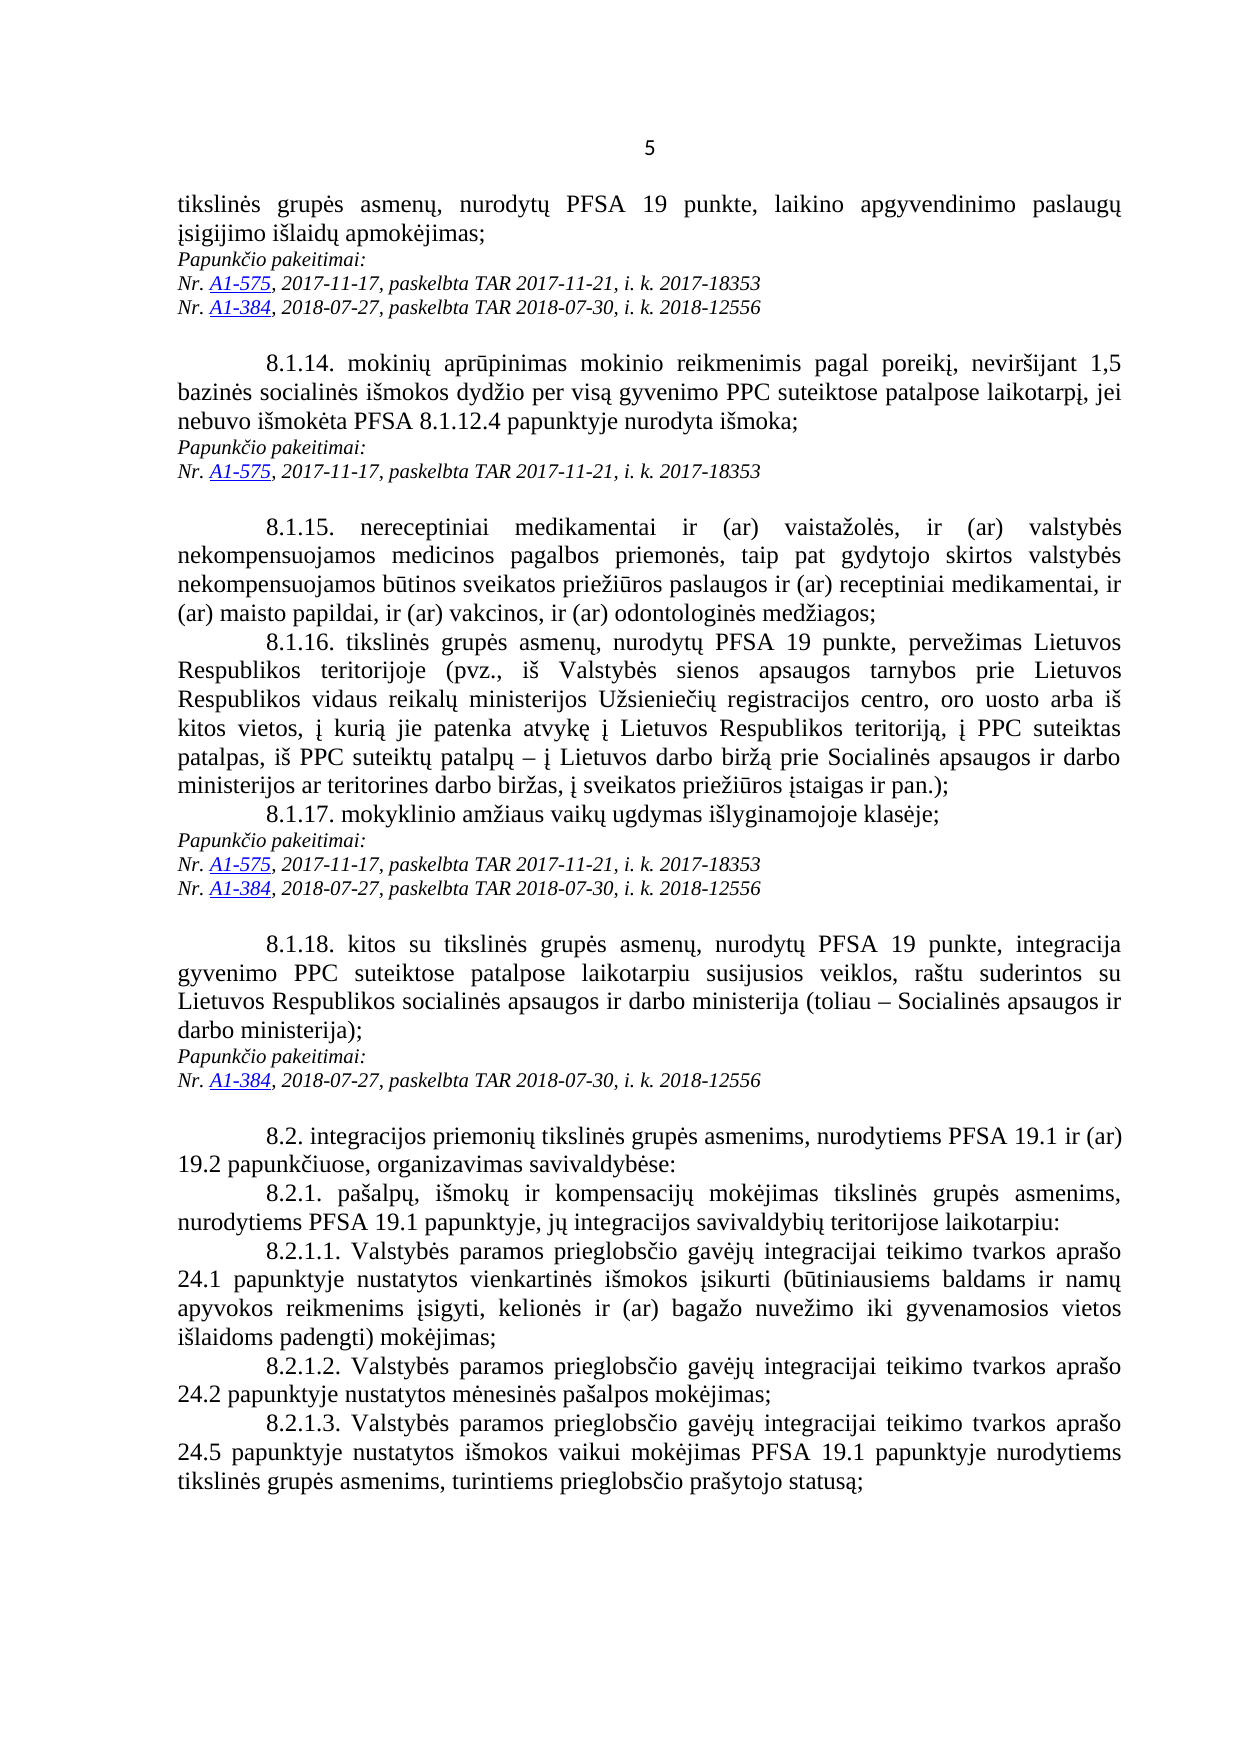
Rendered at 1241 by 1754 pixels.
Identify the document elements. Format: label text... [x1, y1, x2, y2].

text Nr. A1-575, 2017-11-17, paskelbta TAR 2017-11-21, i. k. 2017-18353 [177, 852, 1122, 876]
text Nr. A1-384, 2018-07-27, paskelbta TAR 2018-07-30, i. k. 2018-12556 [177, 1068, 1122, 1092]
text Papunkčio pakeitimai: [177, 247, 1122, 271]
text Nr. A1-575, 2017-11-17, paskelbta TAR 2017-11-21, i. k. 2017-18353 [177, 459, 1122, 483]
text 8.1.16. tikslinės grupės asmenų, nurodytų PFSA 19 punkte, pervežimas Lietuvos Respublikos teritorijoje (pvz., iš Valstybės sienos apsaugos tarnybos prie Lietuvos Respublikos vidaus reikalų ministerijos Užsieniečių registracijos centro, oro uosto arba iš kitos vietos, į kurią jie patenka atvykę į Lietuvos Respublikos teritoriją, į PPC suteiktas patalpas, iš PPC suteiktų patalpų – į Lietuvos darbo biržą prie Socialinės apsaugos ir darbo ministerijos ar teritorines darbo biržas, į sveikatos priežiūros įstaigas ir pan.); [177, 627, 1122, 799]
text 8.2. integracijos priemonių tikslinės grupės asmenims, nurodytiems PFSA 19.1 ir (ar) 19.2 papunkčiuose, organizavimas savivaldybėse: [177, 1121, 1122, 1178]
text tikslinės grupės asmenų, nurodytų PFSA 19 punkte, laikino apgyvendinimo paslaugų įsigijimo išlaidų apmokėjimas; [177, 189, 1122, 247]
text 8.2.1. pašalpų, išmokų ir kompensacijų mokėjimas tikslinės grupės asmenims, nurodytiems PFSA 19.1 papunktyje, jų integracijos savivaldybių teritorijose laikotarpiu: [177, 1178, 1122, 1236]
text 8.2.1.1. Valstybės paramos prieglobsčio gavėjų integracijai teikimo tvarkos aprašo 24.1 papunktyje nustatytos vienkartinės išmokos įsikurti (būtiniausiems baldams ir namų apyvokos reikmenims įsigyti, kelionės ir (ar) bagažo nuvežimo iki gyvenamosios vietos išlaidoms padengti) mokėjimas; [177, 1236, 1122, 1351]
text Papunkčio pakeitimai: [177, 1044, 1122, 1068]
text Papunkčio pakeitimai: [177, 828, 1122, 852]
text 8.1.18. kitos su tikslinės grupės asmenų, nurodytų PFSA 19 punkte, integracija gyvenimo PPC suteiktose patalpose laikotarpiu susijusios veiklos, raštu suderintos su Lietuvos Respublikos socialinės apsaugos ir darbo ministerija (toliau – Socialinės apsaugos ir darbo ministerija); [177, 929, 1122, 1044]
text 8.1.15. nereceptiniai medikamentai ir (ar) vaistažolės, ir (ar) valstybės nekompensuojamos medicinos pagalbos priemonės, taip pat gydytojo skirtos valstybės nekompensuojamos būtinos sveikatos priežiūros paslaugos ir (ar) receptiniai medikamentai, ir (ar) maisto papildai, ir (ar) vakcinos, ir (ar) odontologinės medžiagos; [177, 512, 1122, 627]
text 8.1.17. mokyklinio amžiaus vaikų ugdymas išlyginamojoje klasėje; [177, 799, 1122, 828]
text 8.2.1.3. Valstybės paramos prieglobsčio gavėjų integracijai teikimo tvarkos aprašo 24.5 papunktyje nustatytos išmokos vaikui mokėjimas PFSA 19.1 papunktyje nurodytiems tikslinės grupės asmenims, turintiems prieglobsčio prašytojo statusą; [177, 1408, 1122, 1494]
text Nr. A1-384, 2018-07-27, paskelbta TAR 2018-07-30, i. k. 2018-12556 [177, 876, 1122, 900]
text Papunkčio pakeitimai: [177, 435, 1122, 459]
text 8.2.1.2. Valstybės paramos prieglobsčio gavėjų integracijai teikimo tvarkos aprašo 24.2 papunktyje nustatytos mėnesinės pašalpos mokėjimas; [177, 1351, 1122, 1408]
text Nr. A1-384, 2018-07-27, paskelbta TAR 2018-07-30, i. k. 2018-12556 [177, 295, 1122, 319]
text 8.1.14. mokinių aprūpinimas mokinio reikmenimis pagal poreikį, neviršijant 1,5 bazinės socialinės išmokos dydžio per visą gyvenimo PPC suteiktose patalpose laikotarpį, jei nebuvo išmokėta PFSA 8.1.12.4 papunktyje nurodyta išmoka; [177, 348, 1122, 435]
text Nr. A1-575, 2017-11-17, paskelbta TAR 2017-11-21, i. k. 2017-18353 [177, 271, 1122, 295]
